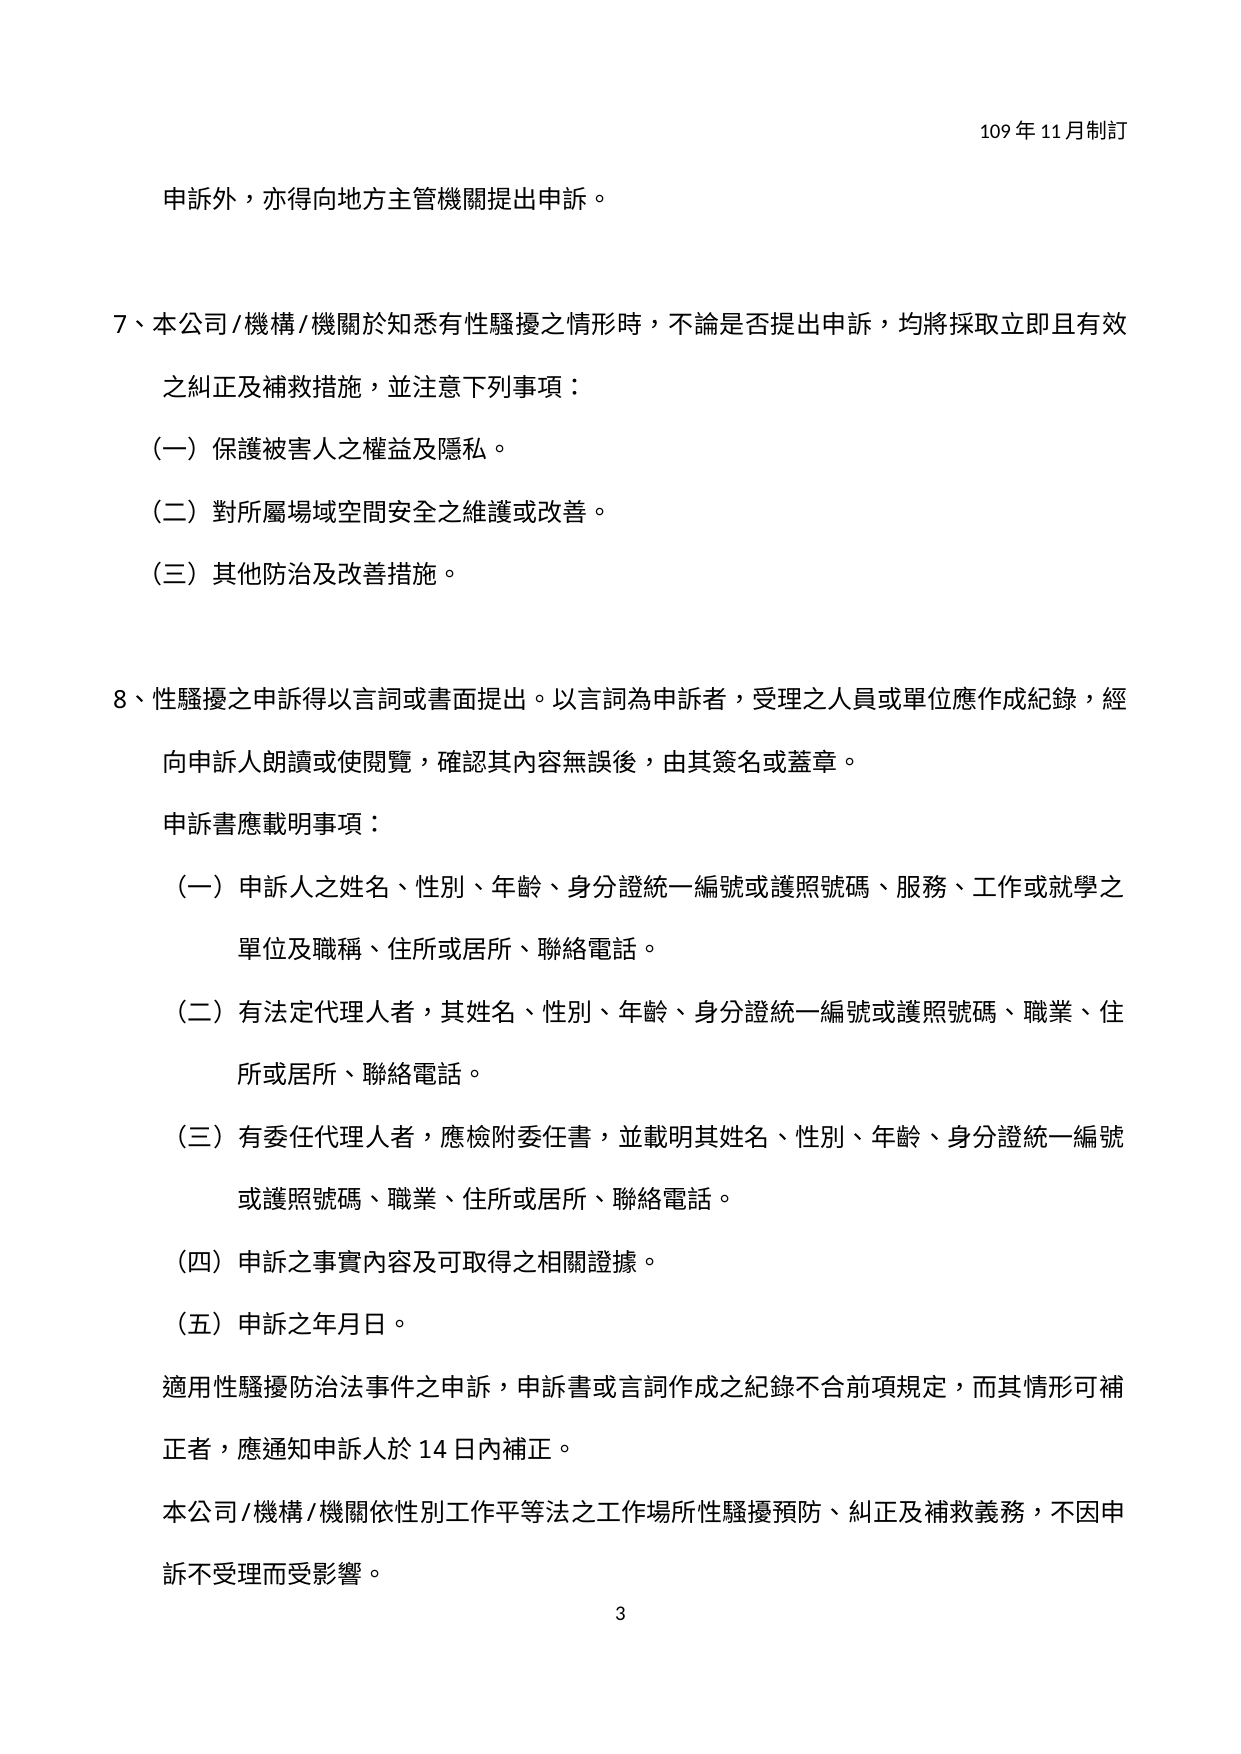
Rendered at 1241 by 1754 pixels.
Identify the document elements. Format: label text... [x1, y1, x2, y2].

text （四）申訴之事實內容及可取得之相關證據。 [162, 1219, 1128, 1281]
text （一）保護被害人之權益及隱私。 [137, 406, 1128, 469]
list 本公司/機構/機關於知悉有性騷擾之情形時，不論是否提出申訴，均將採取立即且有效之糾正及補救措施，並注意下列事項： [112, 281, 1128, 406]
list 性騷擾之申訴得以言詞或書面提出。以言詞為申訴者，受理之人員或單位應作成紀錄，經向申訴人朗讀或使閱覽，確認其內容無誤後，由其簽名或蓋章。 [112, 656, 1128, 781]
text （三）其他防治及改善措施。 [137, 531, 1128, 594]
text （五）申訴之年月日。 [162, 1281, 1128, 1344]
text （一）申訴人之姓名、性別、年齡、身分證統一編號或護照號碼、服務、工作或就學之單位及職稱、住所或居所、聯絡電話。 [162, 844, 1128, 969]
text （二）對所屬場域空間安全之維護或改善。 [137, 469, 1128, 531]
text 申訴外，亦得向地方主管機關提出申訴。 [162, 156, 1128, 219]
text （二）有法定代理人者，其姓名、性別、年齡、身分證統一編號或護照號碼、職業、住所或居所、聯絡電話。 [162, 969, 1128, 1094]
text 適用性騷擾防治法事件之申訴，申訴書或言詞作成之紀錄不合前項規定，而其情形可補正者，應通知申訴人於14日內補正。 [162, 1344, 1128, 1469]
text 本公司/機構/機關依性別工作平等法之工作場所性騷擾預防、糾正及補救義務，不因申訴不受理而受影響。 [162, 1469, 1128, 1594]
text （三）有委任代理人者，應檢附委任書，並載明其姓名、性別、年齡、身分證統一編號或護照號碼、職業、住所或居所、聯絡電話。 [162, 1094, 1128, 1219]
text 申訴書應載明事項： [162, 781, 1128, 844]
